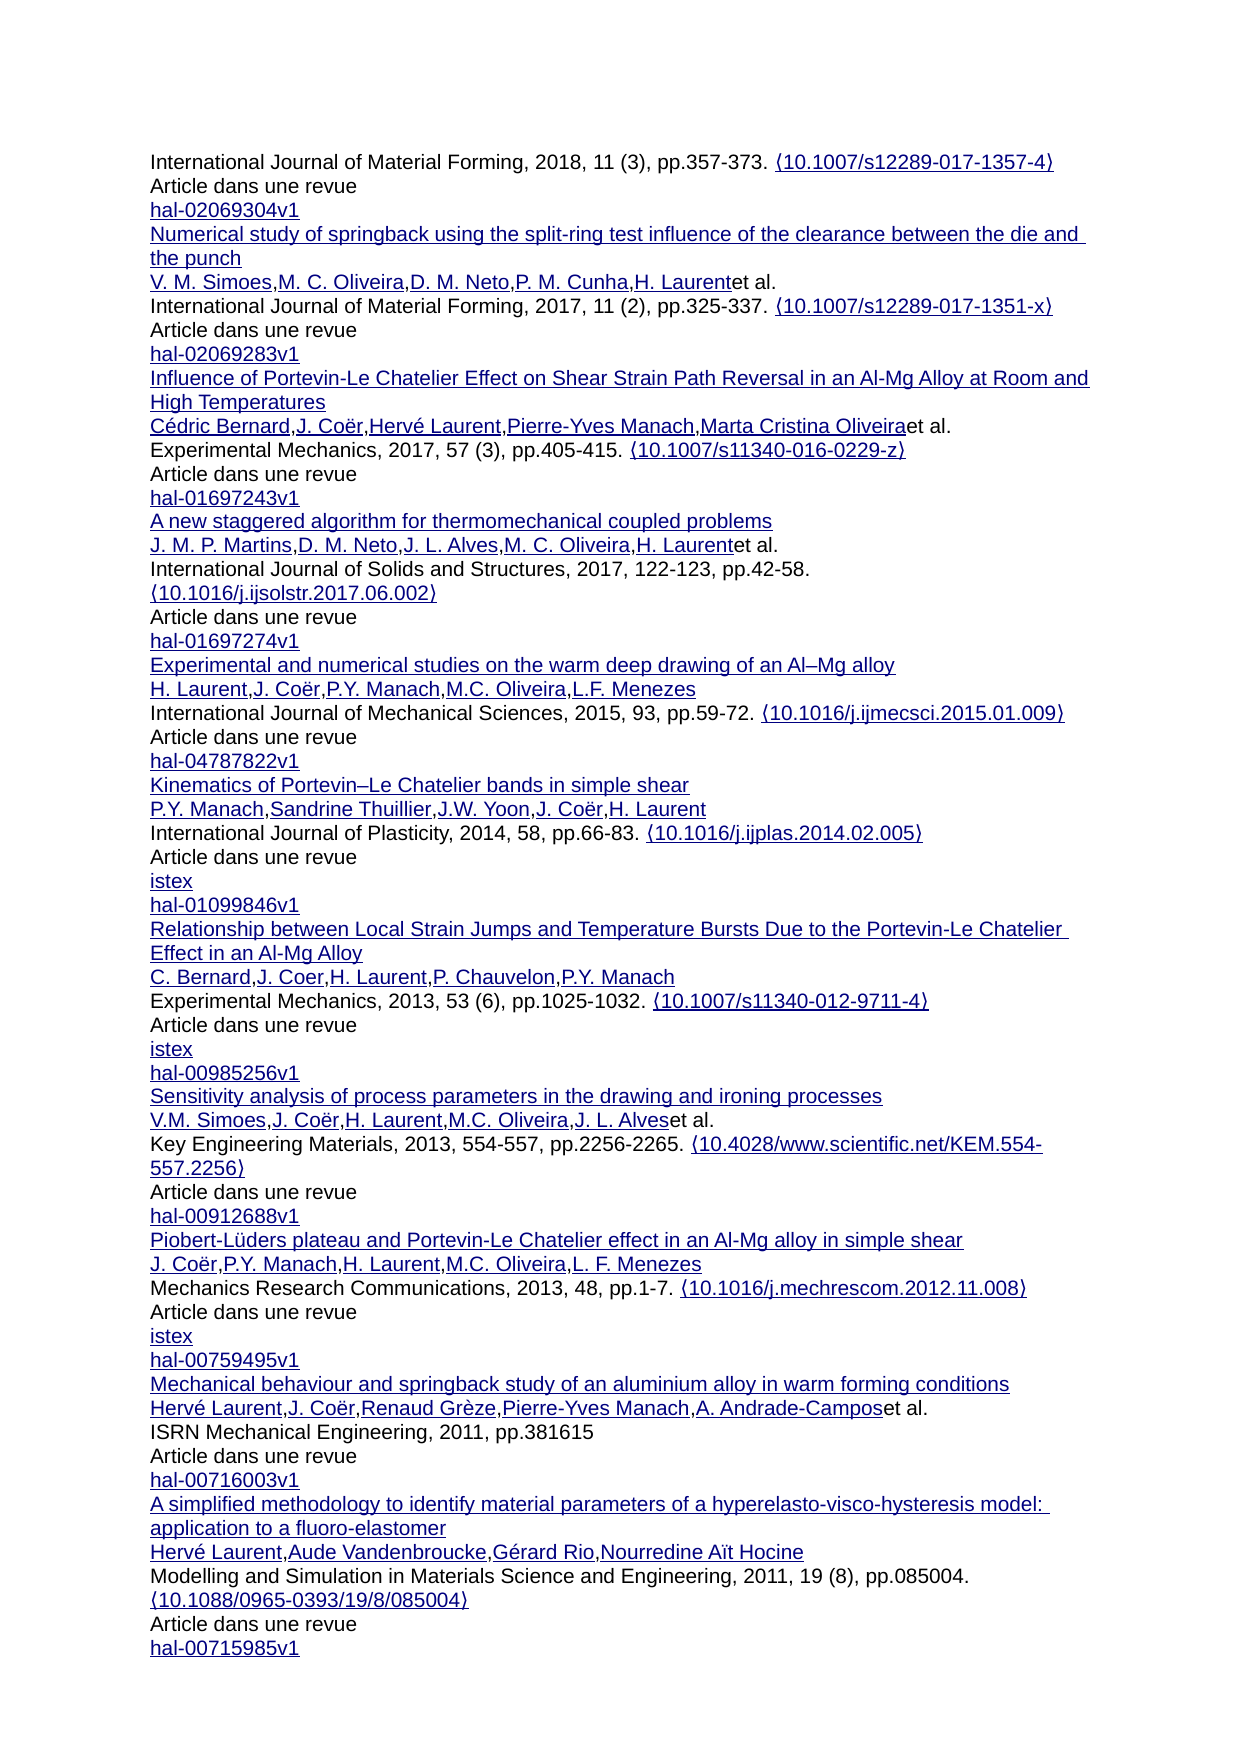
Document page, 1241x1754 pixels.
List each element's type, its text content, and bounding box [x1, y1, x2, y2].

table_cell Numerical study of springback using the split-ring test influence of the clearance between the die and the punch V. M. Simoes,M. C. Oliveira,D. M. Neto,P. M. Cunha,H. Laurentet al. International Journal of Material Forming, 2017, 11 (2), pp.325-337. ⟨10.1007/s12289-017-1351-x⟩ Article dans une revue hal-02069283v1 [150, 222, 1090, 366]
table_cell Sensitivity analysis of process parameters in the drawing and ironing processes V.M. Simoes,J. Coër,H. Laurent,M.C. Oliveira,J. L. Alveset al. Key Engineering Materials, 2013, 554-557, pp.2256-2265. ⟨10.4028/www.scientific.net/KEM.554-557.2256⟩ Article dans une revue hal-00912688v1 [150, 1084, 1090, 1228]
table_cell A simplified methodology to identify material parameters of a hyperelasto-visco-hysteresis model: application to a fluoro-elastomer Hervé Laurent,Aude Vandenbroucke,Gérard Rio,Nourredine Aït Hocine Modelling and Simulation in Materials Science and Engineering, 2011, 19 (8), pp.085004. ⟨10.1088/0965-0393/19/8/085004⟩ Article dans une revue hal-00715985v1 [150, 1492, 1090, 1659]
table_cell Experimental and numerical studies on the warm deep drawing of an Al–Mg alloy H. Laurent,J. Coër,P.Y. Manach,M.C. Oliveira,L.F. Menezes International Journal of Mechanical Sciences, 2015, 93, pp.59-72. ⟨10.1016/j.ijmecsci.2015.01.009⟩ Article dans une revue hal-04787822v1 [150, 653, 1090, 773]
table_cell International Journal of Material Forming, 2018, 11 (3), pp.357-373. ⟨10.1007/s12289-017-1357-4⟩ Article dans une revue hal-02069304v1 [150, 150, 1090, 222]
table_cell High Temperatures Cédric Bernard,J. Coër,Hervé Laurent,Pierre-Yves Manach,Marta Cristina Oliveiraet al. Experimental Mechanics, 2017, 57 (3), pp.405-415. ⟨10.1007/s11340-016-0229-z⟩ Article dans une revue hal-01697243v1 [150, 388, 1090, 509]
table_cell Relationship between Local Strain Jumps and Temperature Bursts Due to the Portevin-Le Chatelier Effect in an Al-Mg Alloy C. Bernard,J. Coer,H. Laurent,P. Chauvelon,P.Y. Manach Experimental Mechanics, 2013, 53 (6), pp.1025-1032. ⟨10.1007/s11340-012-9711-4⟩ Article dans une revue istex hal-00985256v1 [150, 917, 1090, 1084]
table_cell Piobert-Lüders plateau and Portevin-Le Chatelier effect in an Al-Mg alloy in simple shear J. Coër,P.Y. Manach,H. Laurent,M.C. Oliveira,L. F. Menezes Mechanics Research Communications, 2013, 48, pp.1-7. ⟨10.1016/j.mechrescom.2012.11.008⟩ Article dans une revue istex hal-00759495v1 [150, 1228, 1090, 1372]
table_cell A new staggered algorithm for thermomechanical coupled problems J. M. P. Martins,D. M. Neto,J. L. Alves,M. C. Oliveira,H. Laurentet al. International Journal of Solids and Structures, 2017, 122-123, pp.42-58. ⟨10.1016/j.ijsolstr.2017.06.002⟩ Article dans une revue hal-01697274v1 [150, 509, 1090, 653]
table_cell Mechanical behaviour and springback study of an aluminium alloy in warm forming conditions Hervé Laurent,J. Coër,Renaud Grèze,Pierre-Yves Manach,A. Andrade-Camposet al. ISRN Mechanical Engineering, 2011, pp.381615 Article dans une revue hal-00716003v1 [150, 1372, 1090, 1492]
table_cell Influence of Portevin-Le Chatelier Effect on Shear Strain Path Reversal in an Al-Mg Alloy at Room and [150, 366, 1090, 387]
table_cell Kinematics of Portevin–Le Chatelier bands in simple shear P.Y. Manach,Sandrine Thuillier,J.W. Yoon,J. Coër,H. Laurent International Journal of Plasticity, 2014, 58, pp.66-83. ⟨10.1016/j.ijplas.2014.02.005⟩ Article dans une revue istex hal-01099846v1 [150, 773, 1090, 917]
